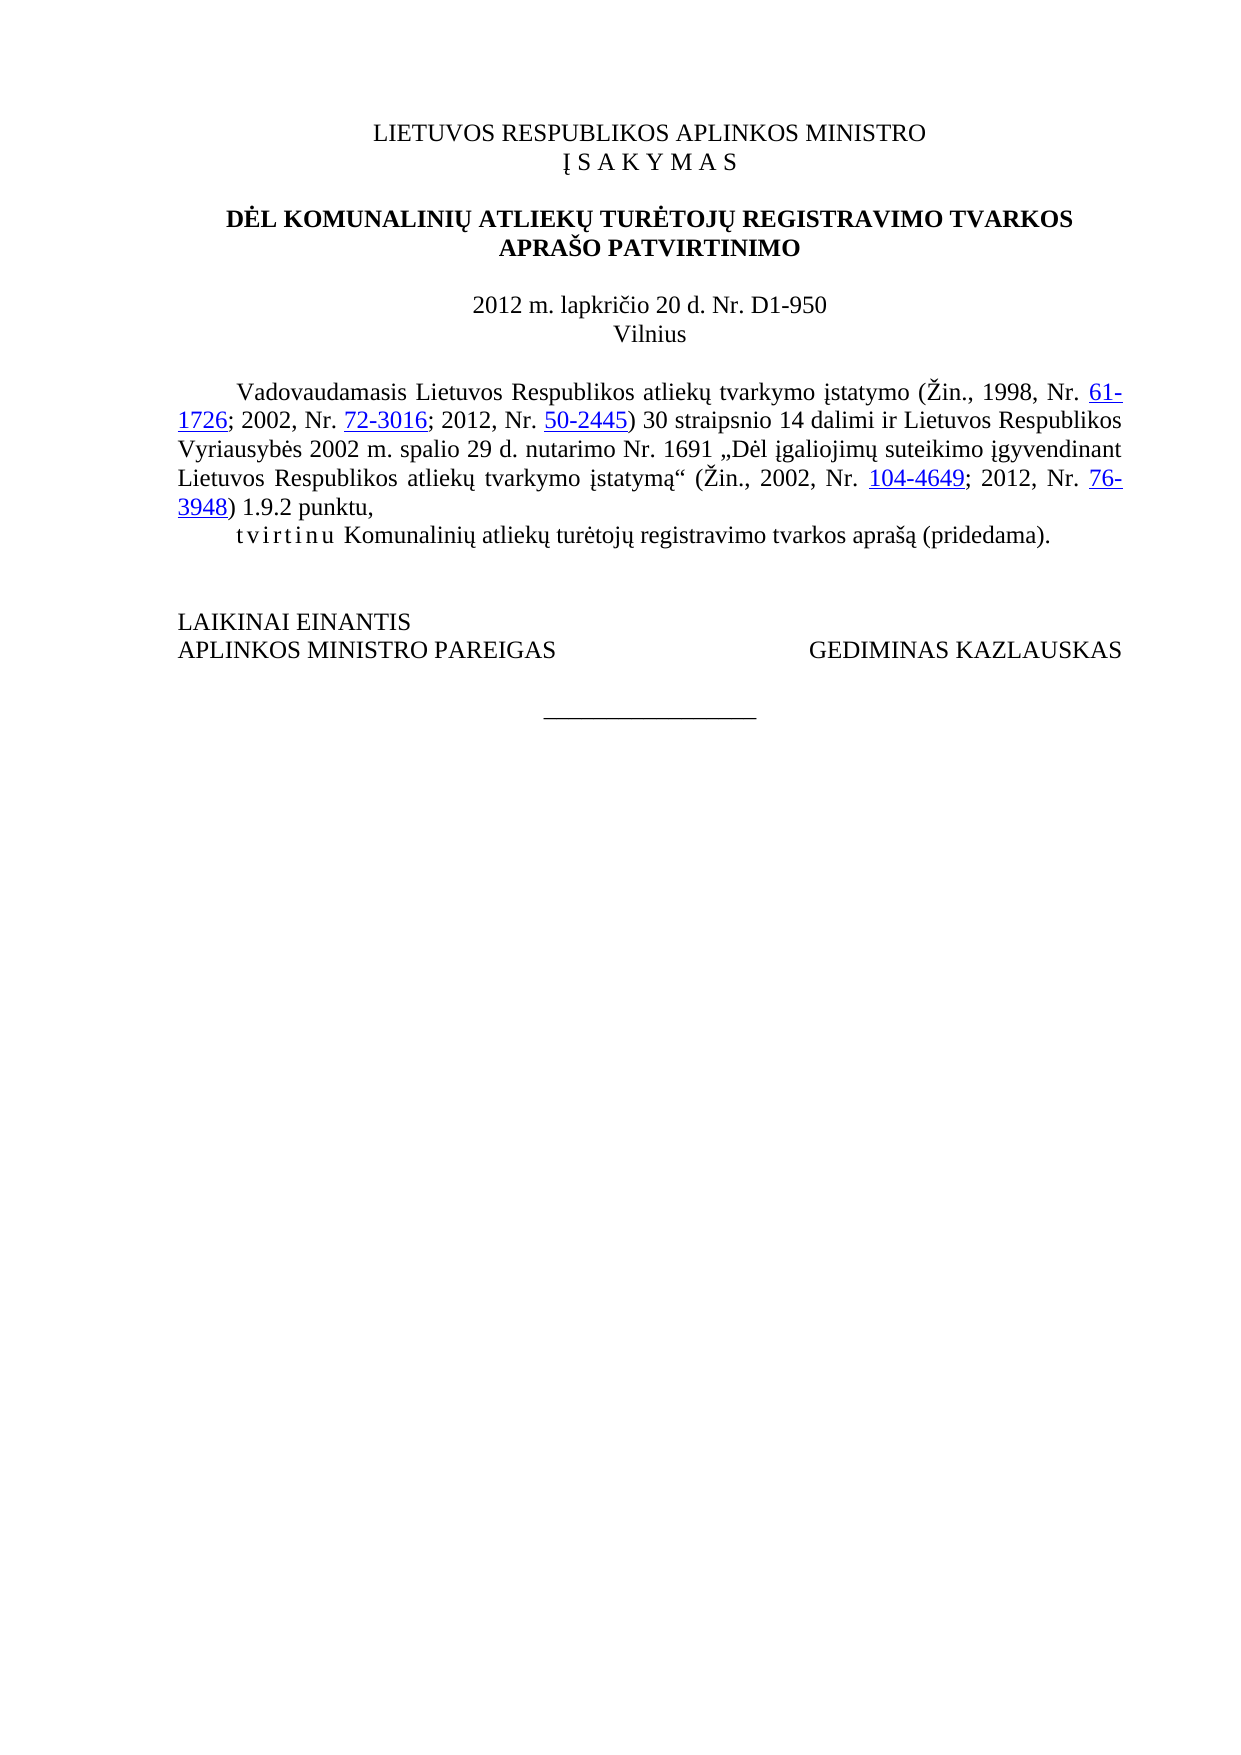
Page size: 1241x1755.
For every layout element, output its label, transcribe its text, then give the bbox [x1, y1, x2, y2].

text LIETUVOS RESPUBLIKOS APLINKOS MINISTRO [177, 118, 1122, 147]
text Į S A K Y M A S [177, 147, 1122, 176]
text Vadovaudamasis Lietuvos Respublikos atliekų tvarkymo įstatymo (Žin., 1998, Nr. 61-1726; 2002, Nr. 72-3016; 2012, Nr. 50-2445) 30 straipsnio 14 dalimi ir Lietuvos Respublikos Vyriausybės 2002 m. spalio 29 d. nutarimo Nr. 1691 „Dėl įgaliojimų suteikimo įgyvendinant Lietuvos Respublikos atliekų tvarkymo įstatymą“ (Žin., 2002, Nr. 104-4649; 2012, Nr. 76-3948) 1.9.2 punktu, [177, 377, 1122, 521]
text aplinkos ministro pareigas Gediminas Kazlauskas [177, 636, 1122, 664]
text Laikinai einantis [177, 607, 1122, 636]
text 2012 m. lapkričio 20 d. Nr. D1-950 [177, 291, 1122, 319]
text Vilnius [177, 319, 1122, 348]
text _________________ [177, 693, 1122, 722]
text tvirtinu Komunalinių atliekų turėtojų registravimo tvarkos aprašą (pridedama). [177, 521, 1122, 549]
text DĖL KOMUNALINIŲ ATLIEKŲ TURĖTOJŲ REGISTRAVIMO TVARKOS APRAŠO PATVIRTINIMO [177, 204, 1122, 262]
